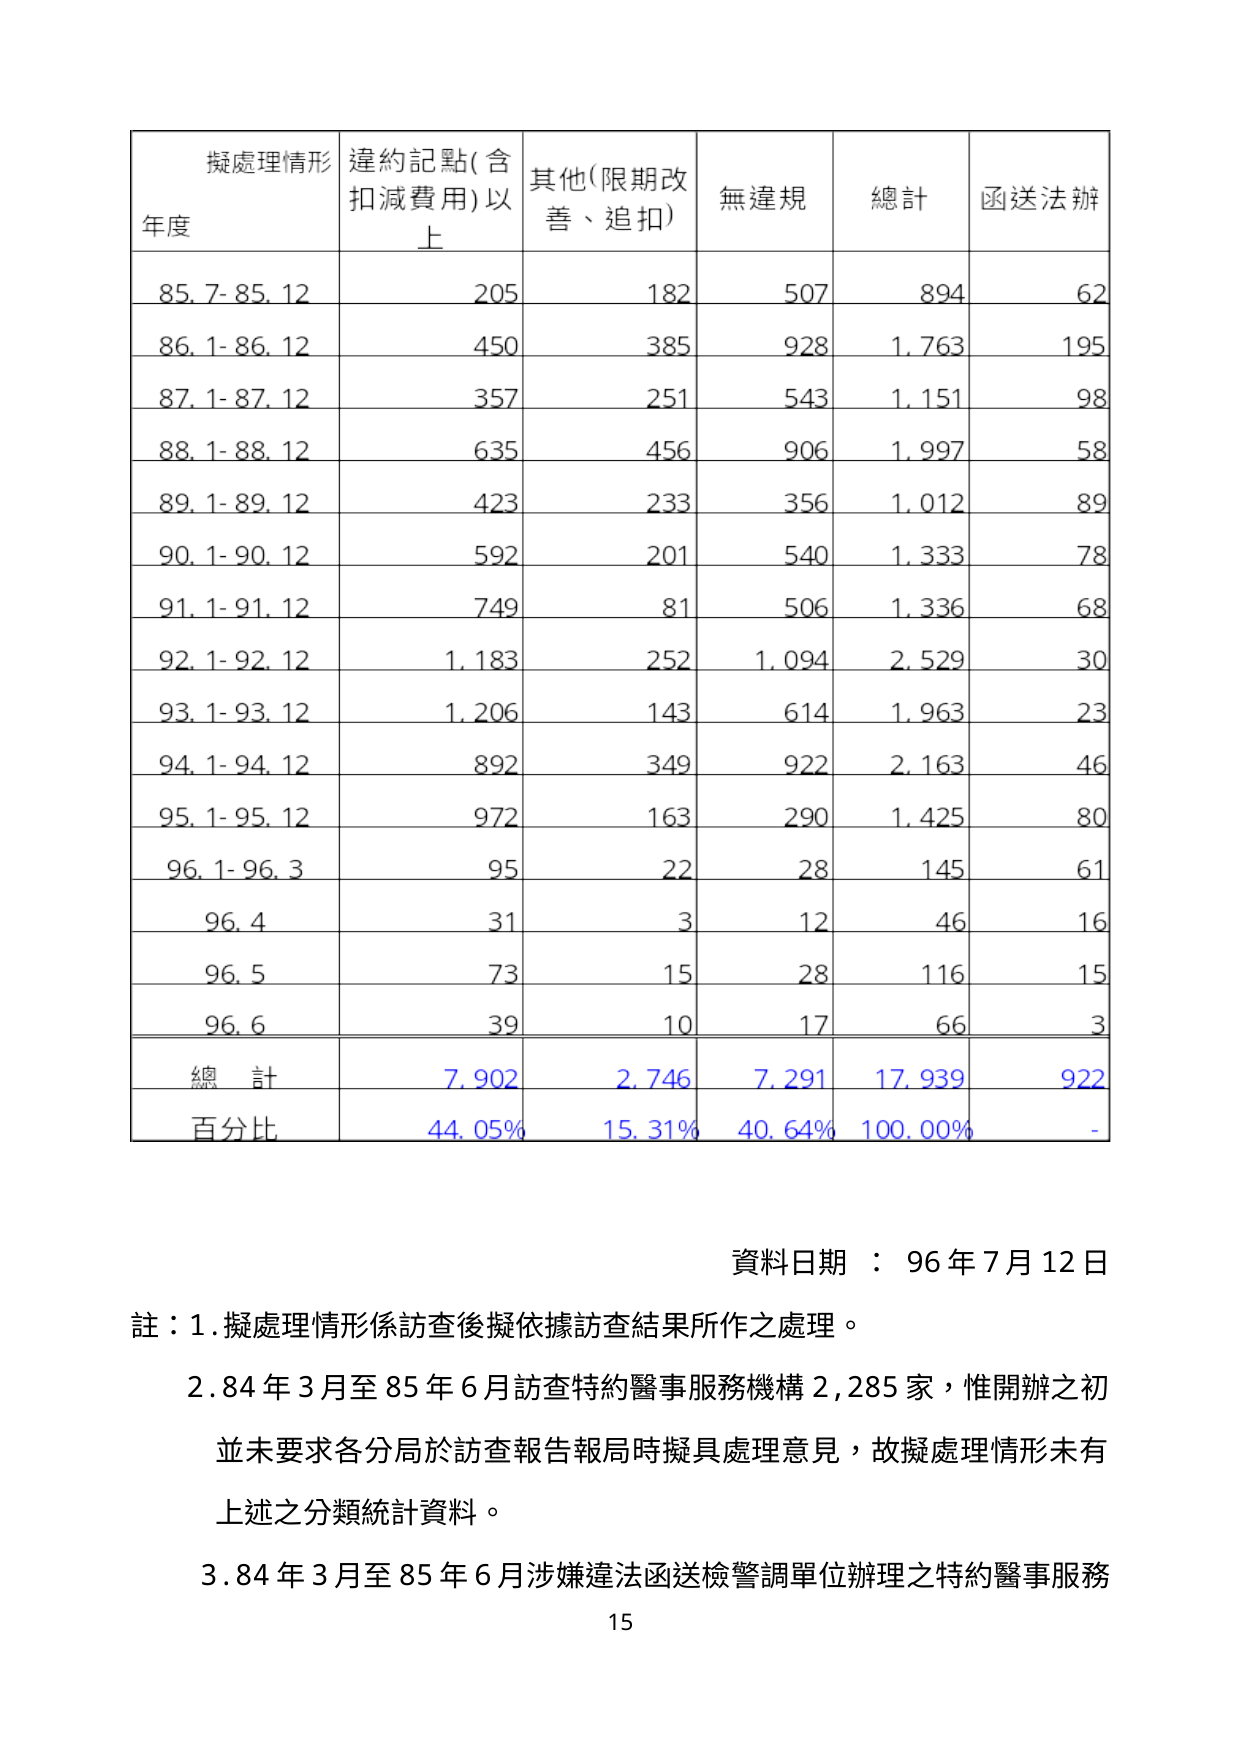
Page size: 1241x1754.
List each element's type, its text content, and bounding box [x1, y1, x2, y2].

text [835, 985, 968, 1034]
text 3.84年3月至85年6月涉嫌違法函送檢警調單位辦理之特約醫事服務 [130, 1532, 1110, 1594]
text [835, 514, 968, 564]
text [134, 1090, 338, 1138]
text [972, 305, 1107, 354]
text [698, 776, 832, 826]
text [835, 1090, 968, 1138]
text [698, 462, 832, 512]
text [972, 133, 1107, 250]
text [835, 1039, 968, 1087]
text [524, 933, 694, 983]
text [698, 567, 832, 616]
text [341, 462, 521, 512]
text [972, 462, 1107, 512]
text [341, 619, 521, 669]
text [524, 1090, 694, 1138]
text [134, 1039, 338, 1087]
text [134, 671, 338, 721]
text [341, 881, 521, 930]
text [972, 253, 1107, 302]
text [698, 305, 832, 354]
text [698, 671, 832, 721]
text [698, 881, 832, 930]
text [341, 776, 521, 826]
text [134, 619, 338, 669]
text [524, 881, 694, 930]
text [835, 828, 968, 878]
text [972, 1039, 1107, 1087]
text [972, 1090, 1107, 1138]
text [698, 724, 832, 773]
text [341, 671, 521, 721]
text [835, 410, 968, 459]
text [134, 724, 338, 773]
text [698, 514, 832, 564]
text [698, 828, 832, 878]
text [134, 305, 338, 354]
text 資料日期 ： 96年7月12日 [130, 1219, 1110, 1282]
text [835, 619, 968, 669]
text [524, 567, 694, 616]
text [341, 1039, 521, 1087]
text [341, 1090, 521, 1138]
text [341, 410, 521, 459]
text [524, 619, 694, 669]
text [698, 933, 832, 983]
text [341, 253, 521, 302]
text [524, 724, 694, 773]
text [698, 1090, 832, 1138]
text [972, 357, 1107, 407]
text [341, 133, 521, 250]
text [972, 776, 1107, 826]
text [134, 985, 338, 1034]
text [524, 133, 694, 250]
text [698, 357, 832, 407]
text [972, 619, 1107, 669]
text 註：1.擬處理情形係訪查後擬依據訪查結果所作之處理。 [130, 1282, 1110, 1344]
text [524, 985, 694, 1034]
text [524, 305, 694, 354]
text [972, 671, 1107, 721]
text [972, 724, 1107, 773]
text [698, 410, 832, 459]
text [972, 933, 1107, 983]
text [835, 253, 968, 302]
text [835, 305, 968, 354]
text [524, 1039, 694, 1087]
text [134, 567, 338, 616]
text [972, 514, 1107, 564]
text [524, 776, 694, 826]
text [835, 881, 968, 930]
text [134, 133, 338, 250]
text [134, 776, 338, 826]
text [134, 933, 338, 983]
text [835, 462, 968, 512]
text [524, 514, 694, 564]
text [341, 305, 521, 354]
text [972, 567, 1107, 616]
text [134, 253, 338, 302]
text [972, 410, 1107, 459]
text [524, 357, 694, 407]
text [835, 567, 968, 616]
text [341, 985, 521, 1034]
text [341, 514, 521, 564]
text [524, 253, 694, 302]
text [341, 567, 521, 616]
text 2.84年3月至85年6月訪查特約醫事服務機構2,285家，惟開辦之初並未要求各分局於訪查報告報局時擬具處理意見，故擬處理情形未有上述之分類統計資料。 [186, 1344, 1110, 1532]
text [130, 94, 1110, 130]
text [341, 828, 521, 878]
text [972, 881, 1107, 930]
text [835, 933, 968, 983]
text [835, 671, 968, 721]
text [524, 828, 694, 878]
text [134, 828, 338, 878]
text [134, 462, 338, 512]
text [698, 985, 832, 1034]
text [130, 1142, 1110, 1157]
text [835, 133, 968, 250]
text [134, 410, 338, 459]
text [341, 933, 521, 983]
text [698, 133, 832, 250]
text [698, 1039, 832, 1087]
text [524, 410, 694, 459]
text [972, 828, 1107, 878]
text [341, 724, 521, 773]
text [524, 462, 694, 512]
text [835, 357, 968, 407]
text [524, 671, 694, 721]
text [341, 357, 521, 407]
text [835, 724, 968, 773]
text [134, 514, 338, 564]
text [698, 619, 832, 669]
text [134, 881, 338, 930]
text [835, 776, 968, 826]
text [134, 357, 338, 407]
text [972, 985, 1107, 1034]
text [698, 253, 832, 302]
